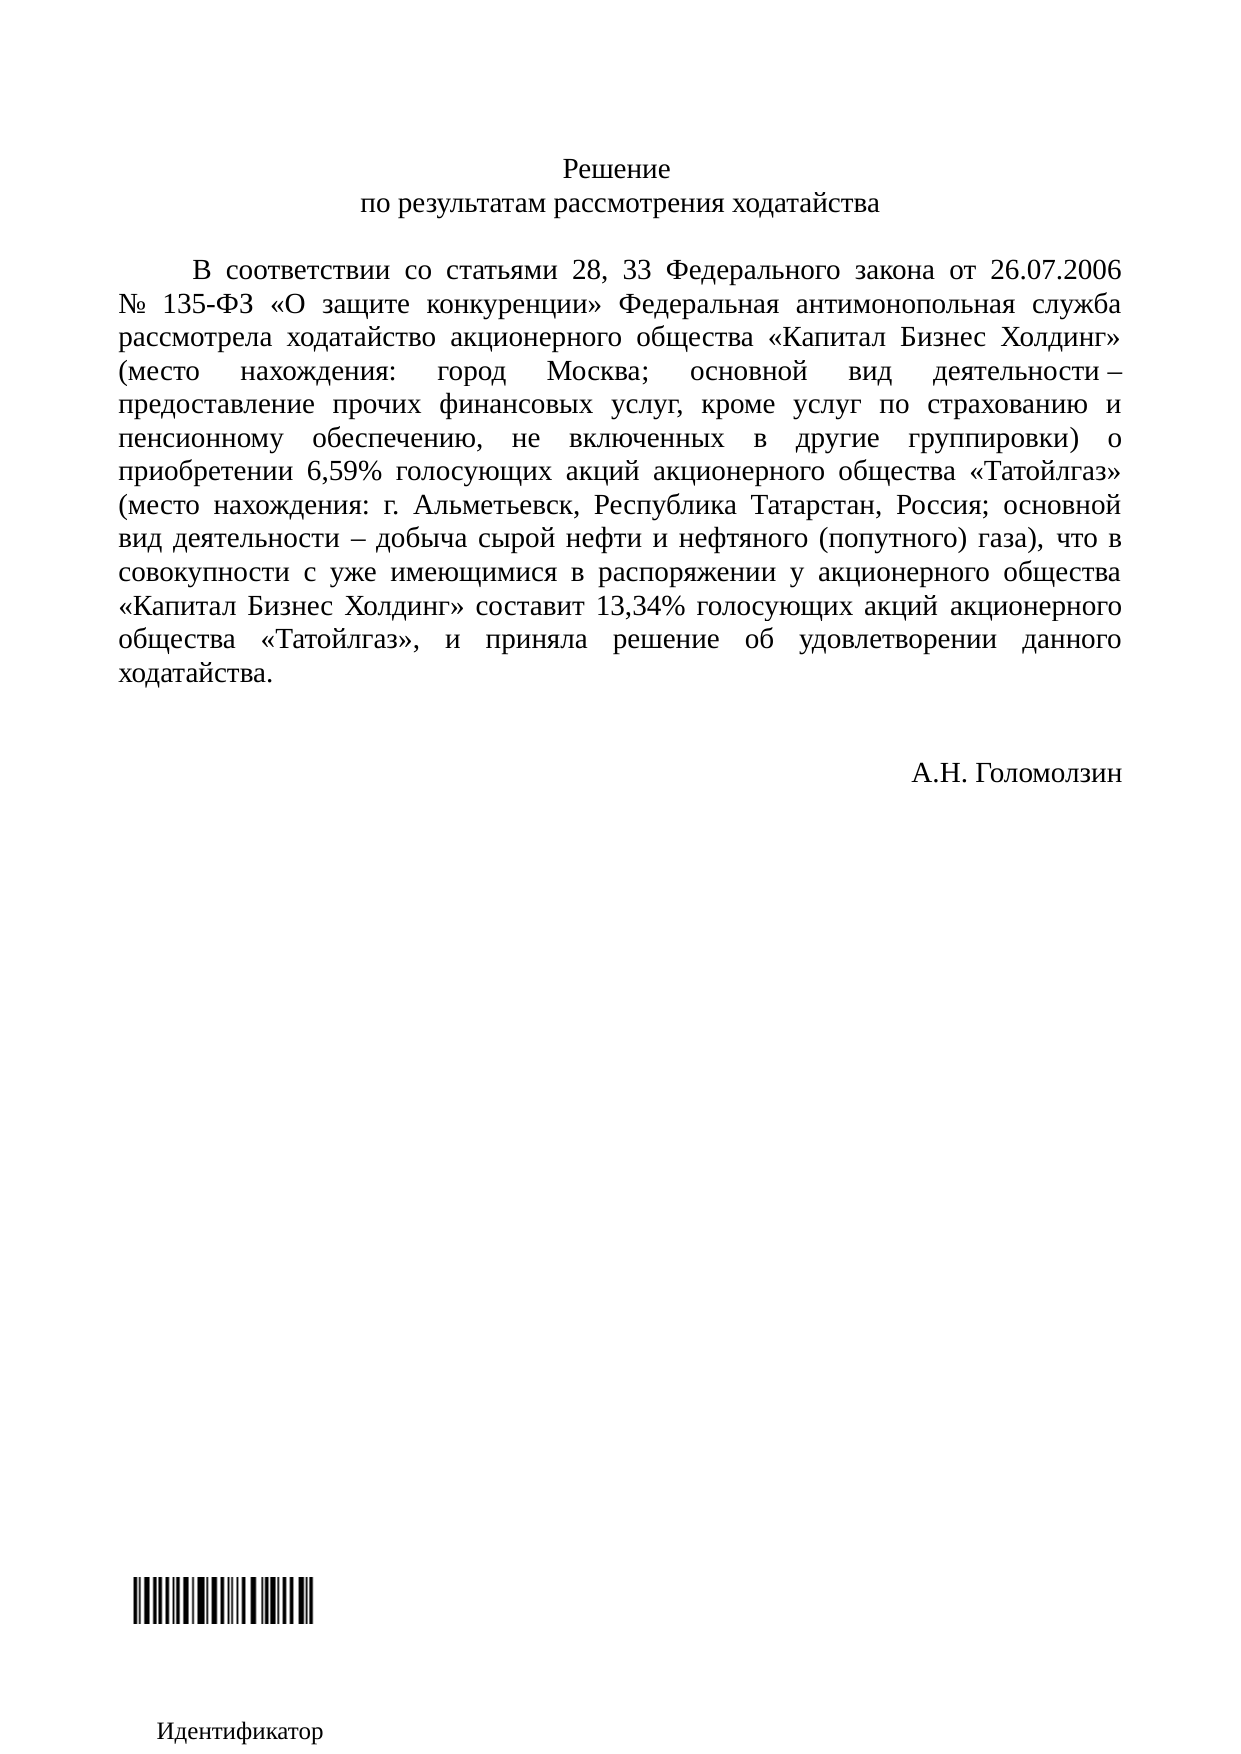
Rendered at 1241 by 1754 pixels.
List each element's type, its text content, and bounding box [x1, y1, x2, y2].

picture [118, 1577, 331, 1624]
text В соответствии co статьями 28, 33 Федерального закона от 26.07.2006 № 135-ФЗ «О защите конкуренции» Федеральная антимонопольная служба рассмотрела ходатайство акционерного общества «Капитал Бизнес Холдинг» (место нахождения: город Москва; основной вид деятельности – предоставление прочих финансовых услуг, кроме услуг по страхованию и пенсионному обеспечению, не включенных в другие группировки) о приобретении 6,59% голосующих акций акционерного общества «Татойлгаз» (место нахождения: г. Альметьевск, Республика Татарстан, Россия; основной вид деятельности – добыча сырой нефти и нефтяного (попутного) газа), что в совокупности с уже имеющимися в распоряжении у акционерного общества «Капитал Бизнес Холдинг» составит 13,34% голосующих акций акционерного общества «Татойлгаз», и приняла решение об удовлетворении данного ходатайства. [118, 252, 1122, 688]
text Решение [118, 152, 1122, 185]
text по результатам рассмотрения ходатайства [118, 185, 1122, 219]
text А.Н. Голомолзин [118, 755, 1122, 789]
